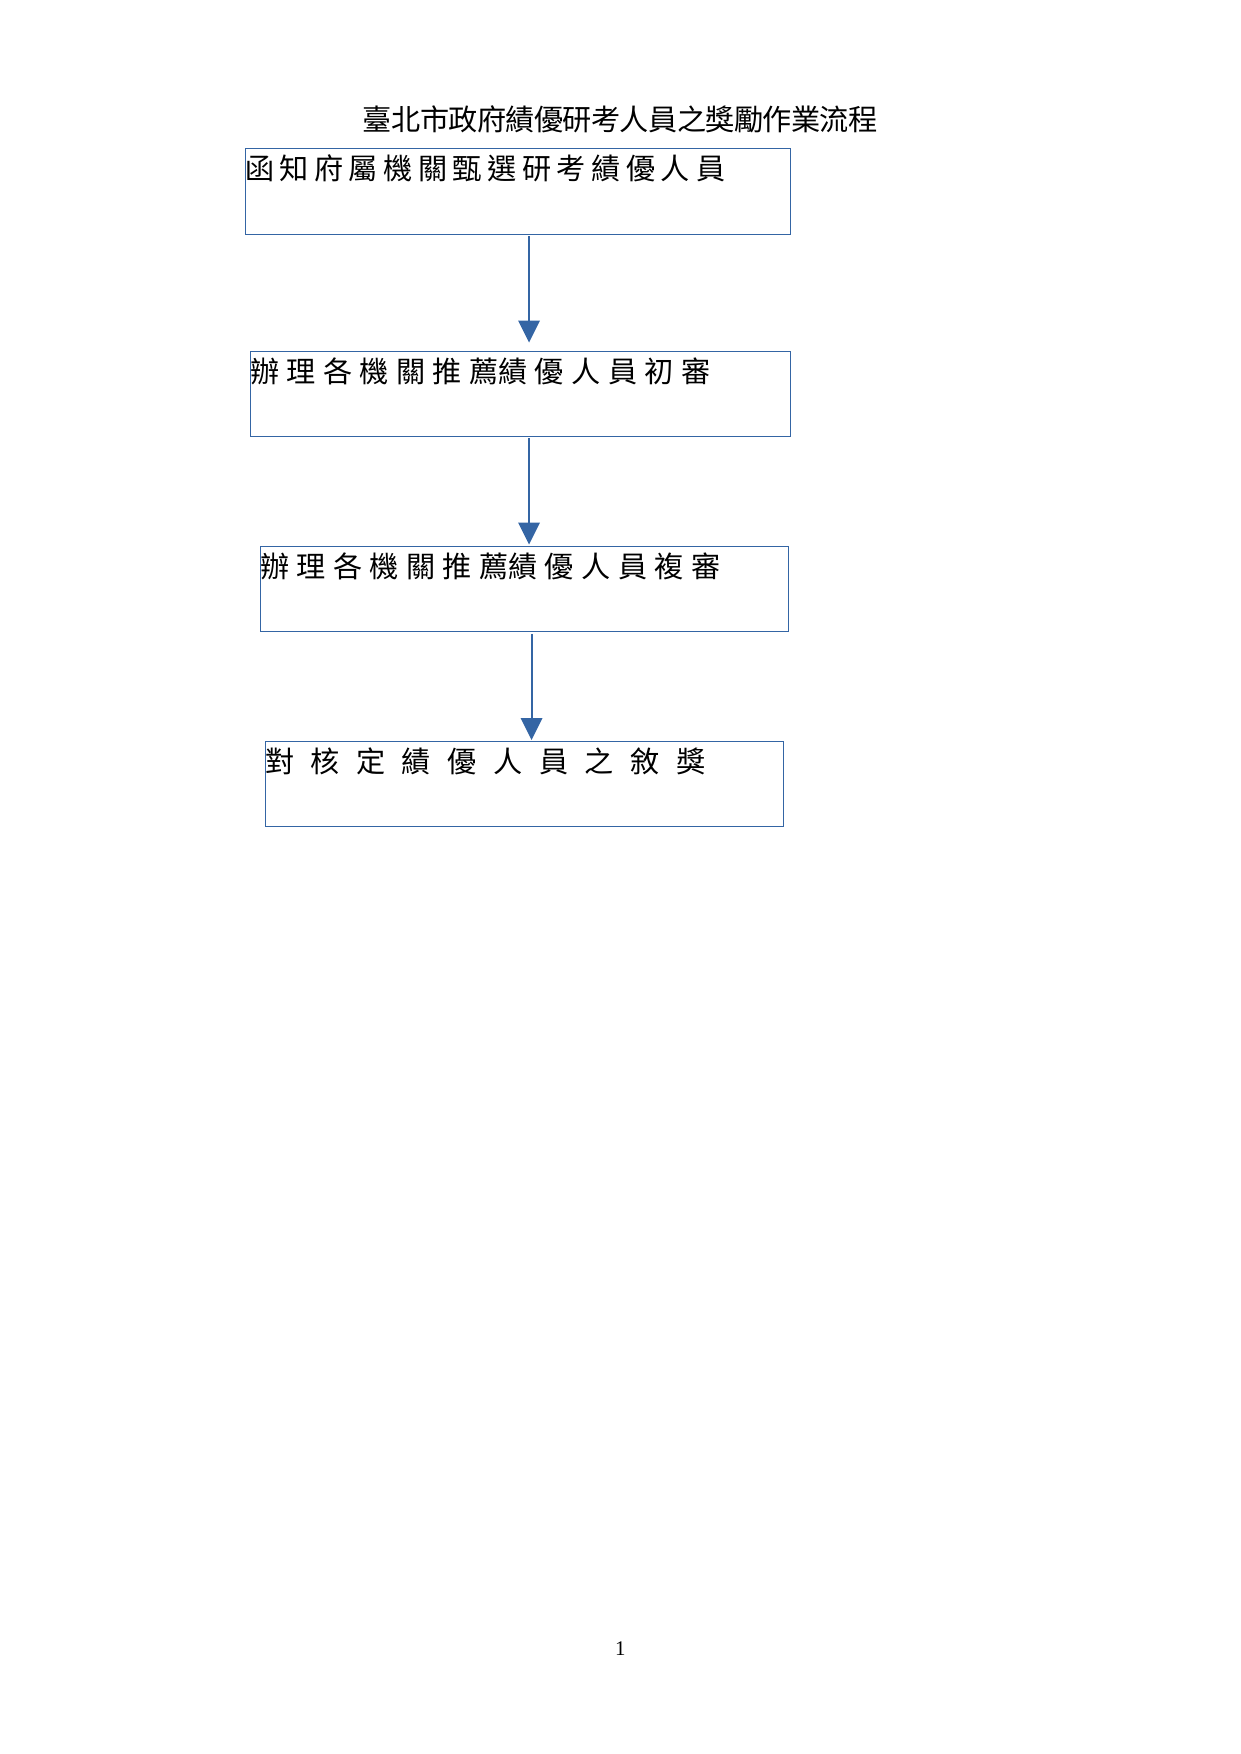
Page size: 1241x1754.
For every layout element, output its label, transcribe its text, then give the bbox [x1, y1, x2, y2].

text 臺北市政府績優研考人員之獎勵作業流程 [59, 97, 1181, 139]
